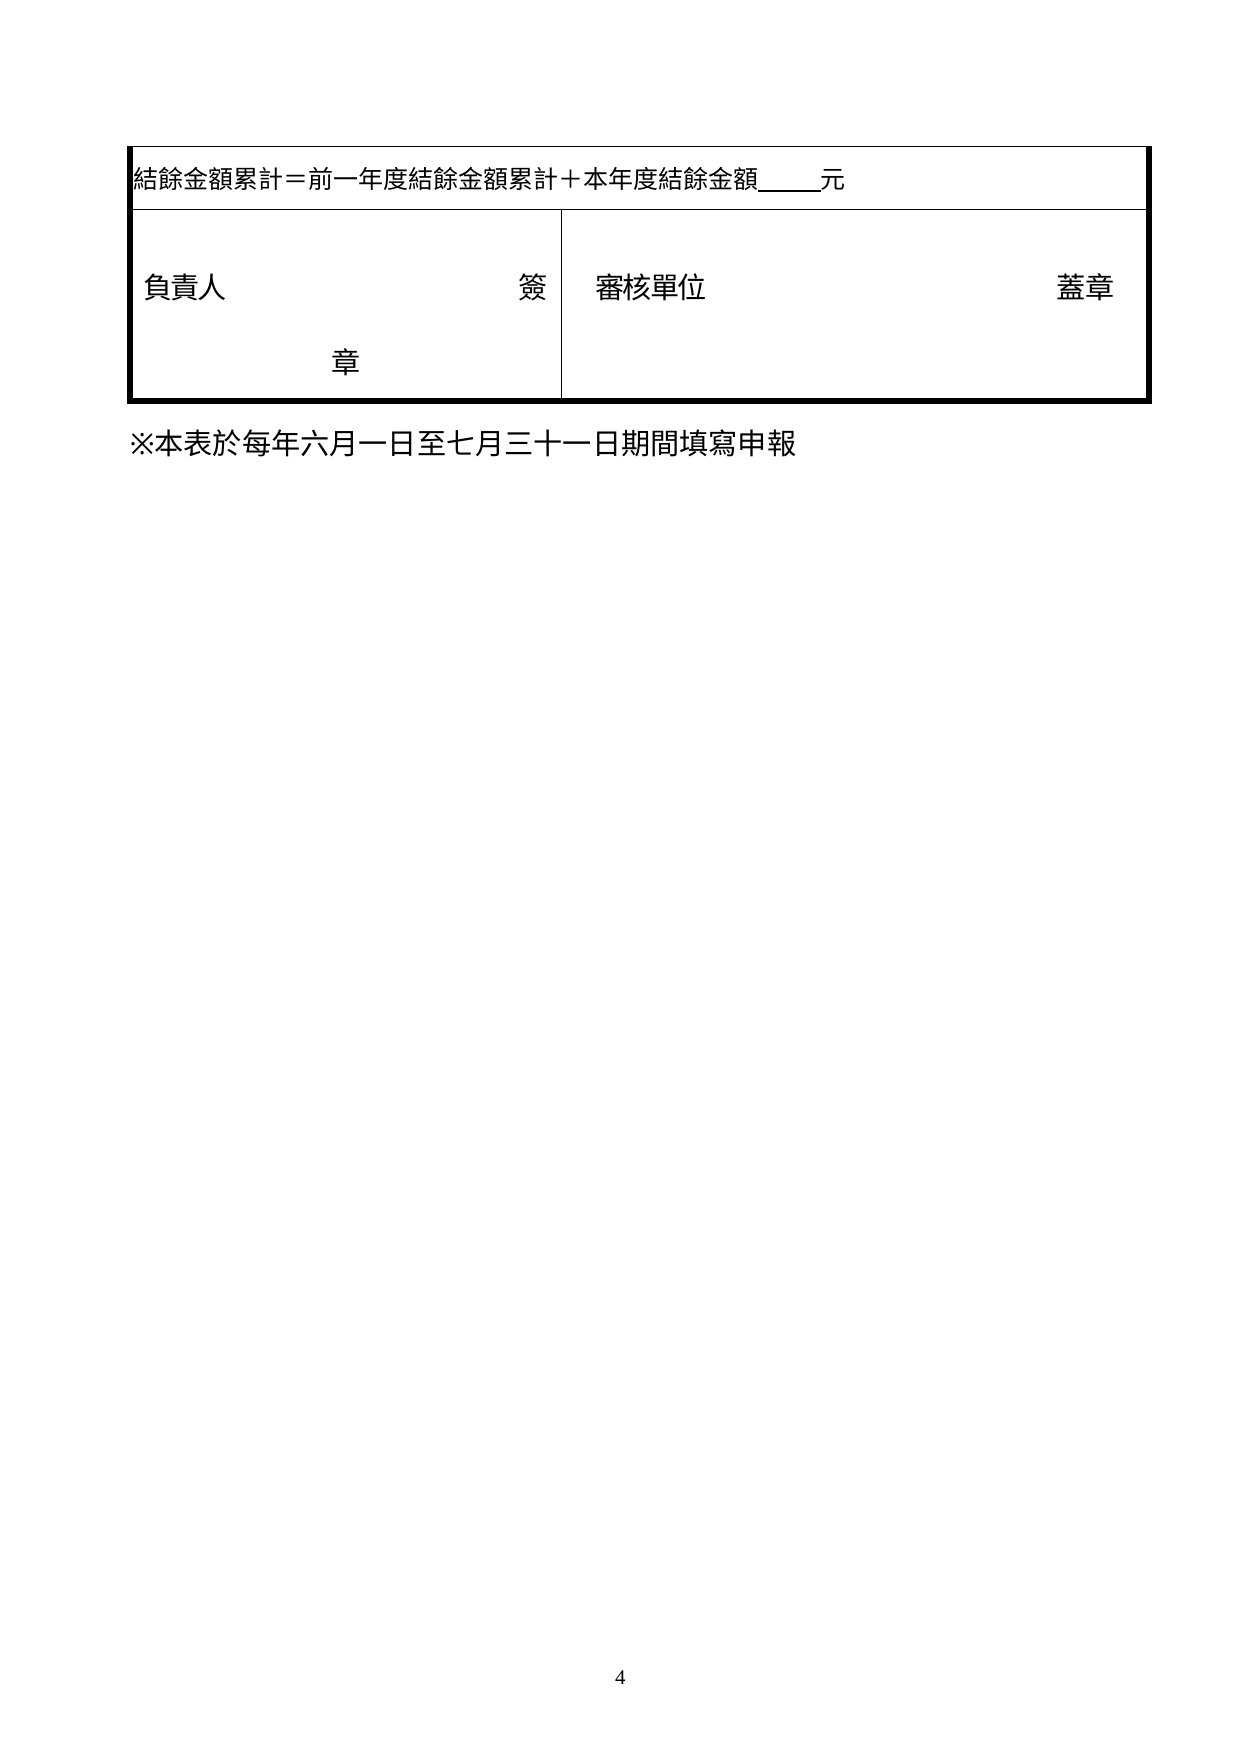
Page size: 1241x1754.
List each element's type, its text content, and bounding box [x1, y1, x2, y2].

table_cell 審核單位 蓋章 [562, 210, 1146, 398]
table_cell 負責人 簽章 [133, 210, 561, 398]
text ※本表於每年六月一日至七月三十一日期間填寫申報 [130, 404, 1110, 479]
table_cell 結餘金額累計＝前一年度結餘金額累計＋本年度結餘金額 元 [133, 147, 1146, 209]
